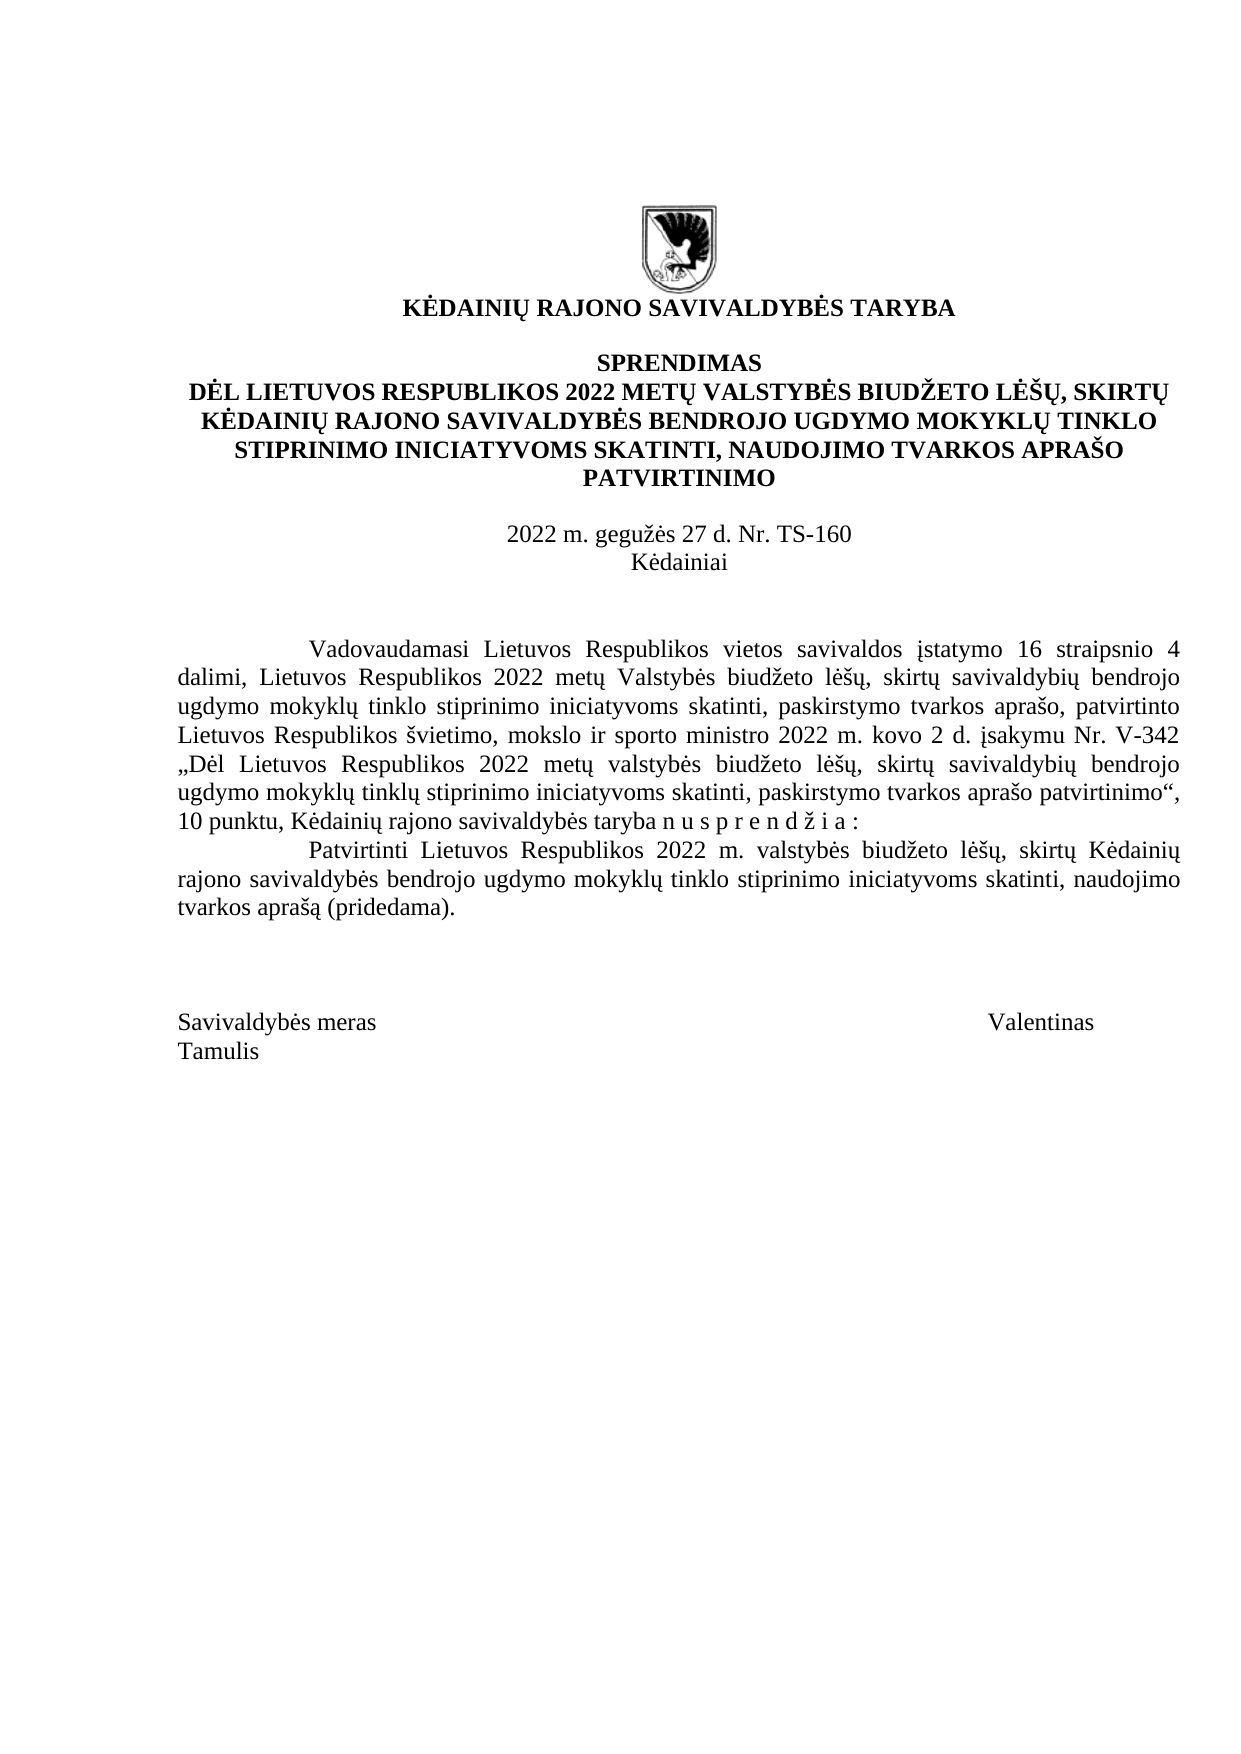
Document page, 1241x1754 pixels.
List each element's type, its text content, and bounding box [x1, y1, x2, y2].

text SPRENDIMAS [177, 348, 1181, 377]
text DĖL LIETUVOS RESPUBLIKOS 2022 METŲ VALSTYBĖS BIUDŽETO LĖŠŲ, SKIRTŲ KĖDAINIŲ RAJONO SAVIVALDYBĖS BENDROJO UGDYMO MOKYKLŲ TINKLO STIPRINIMO INICIATYVOMS SKATINTI, NAUDOJIMO TVARKOS APRAŠO PATVIRTINIMO [177, 377, 1181, 492]
text Patvirtinti Lietuvos Respublikos 2022 m. valstybės biudžeto lėšų, skirtų Kėdainių rajono savivaldybės bendrojo ugdymo mokyklų tinklo stiprinimo iniciatyvoms skatinti, naudojimo tvarkos aprašą (pridedama). [177, 835, 1181, 921]
text KĖDAINIŲ RAJONO SAVIVALDYBĖS TARYBA [177, 293, 1181, 322]
text Vadovaudamasi Lietuvos Respublikos vietos savivaldos įstatymo 16 straipsnio 4 dalimi, Lietuvos Respublikos 2022 metų Valstybės biudžeto lėšų, skirtų savivaldybių bendrojo ugdymo mokyklų tinklo stiprinimo iniciatyvoms skatinti, paskirstymo tvarkos aprašo, patvirtinto Lietuvos Respublikos švietimo, mokslo ir sporto ministro 2022 m. kovo 2 d. įsakymu Nr. V-342 „Dėl Lietuvos Respublikos 2022 metų valstybės biudžeto lėšų, skirtų savivaldybių bendrojo ugdymo mokyklų tinklų stiprinimo iniciatyvoms skatinti, paskirstymo tvarkos aprašo patvirtinimo“, 10 punktu, Kėdainių rajono savivaldybės taryba nusprendžia: [177, 634, 1181, 835]
text Savivaldybės meras Valentinas Tamulis [177, 1007, 1181, 1065]
text 2022 m. gegužės 27 d. Nr. TS-160 [177, 519, 1181, 547]
text Kėdainiai [177, 547, 1181, 576]
